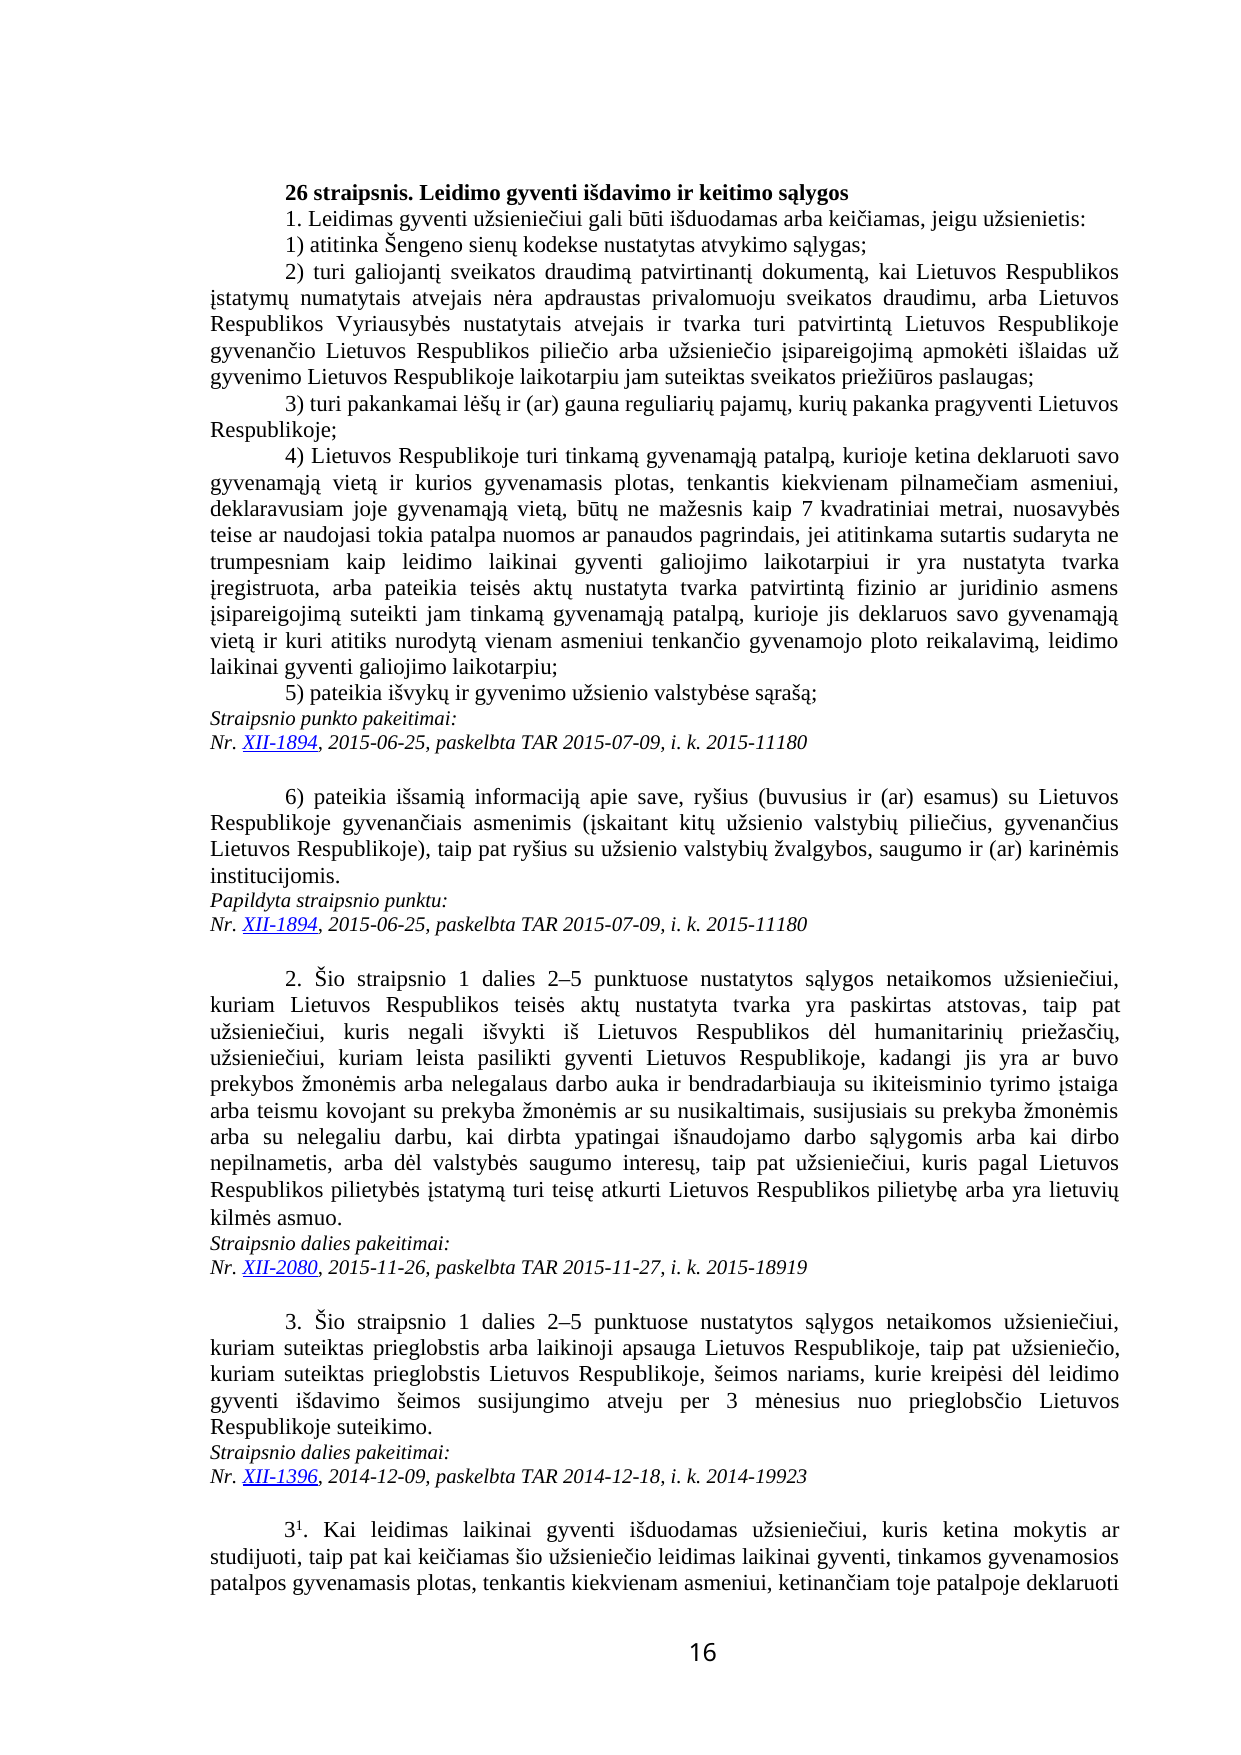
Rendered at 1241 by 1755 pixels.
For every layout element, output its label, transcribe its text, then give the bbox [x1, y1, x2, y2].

text Nr. XII-1396, 2014-12-09, paskelbta TAR 2014-12-18, i. k. 2014-19923 [210, 1464, 1120, 1488]
text 3. Šio straipsnio 1 dalies 2–5 punktuose nustatytos sąlygos netaikomos užsieniečiui, kuriam suteiktas prieglobstis arba laikinoji apsauga Lietuvos Respublikoje, taip pat užsieniečio, kuriam suteiktas prieglobstis Lietuvos Respublikoje, šeimos nariams, kurie kreipėsi dėl leidimo gyventi išdavimo šeimos susijungimo atveju per 3 mėnesius nuo prieglobsčio Lietuvos Respublikoje suteikimo. [210, 1308, 1120, 1439]
text 3) turi pakankamai lėšų ir (ar) gauna reguliarių pajamų, kurių pakanka pragyventi Lietuvos Respublikoje; [210, 389, 1120, 442]
text Straipsnio dalies pakeitimai: [210, 1231, 1120, 1255]
text 31. Kai leidimas laikinai gyventi išduodamas užsieniečiui, kuris ketina mokytis ar studijuoti, taip pat kai keičiamas šio užsieniečio leidimas laikinai gyventi, tinkamos gyvenamosios patalpos gyvenamasis plotas, tenkantis kiekvienam asmeniui, ketinančiam toje patalpoje deklaruoti [210, 1516, 1120, 1596]
text 2) turi galiojantį sveikatos draudimą patvirtinantį dokumentą, kai Lietuvos Respublikos įstatymų numatytais atvejais nėra apdraustas privalomuoju sveikatos draudimu, arba Lietuvos Respublikos Vyriausybės nustatytais atvejais ir tvarka turi patvirtintą Lietuvos Respublikoje gyvenančio Lietuvos Respublikos piliečio arba užsieniečio įsipareigojimą apmokėti išlaidas už gyvenimo Lietuvos Respublikoje laikotarpiu jam suteiktas sveikatos priežiūros paslaugas; [210, 258, 1120, 389]
text 1) atitinka Šengeno sienų kodekse nustatytas atvykimo sąlygas; [210, 231, 1120, 258]
text 4) Lietuvos Respublikoje turi tinkamą gyvenamąją patalpą, kurioje ketina deklaruoti savo gyvenamąją vietą ir kurios gyvenamasis plotas, tenkantis kiekvienam pilnamečiam asmeniui, deklaravusiam joje gyvenamąją vietą, būtų ne mažesnis kaip 7 kvadratiniai metrai, nuosavybės teise ar naudojasi tokia patalpa nuomos ar panaudos pagrindais, jei atitinkama sutartis sudaryta ne trumpesniam kaip leidimo laikinai gyventi galiojimo laikotarpiui ir yra nustatyta tvarka įregistruota, arba pateikia teisės aktų nustatyta tvarka patvirtintą fizinio ar juridinio asmens įsipareigojimą suteikti jam tinkamą gyvenamąją patalpą, kurioje jis deklaruos savo gyvenamąją vietą ir kuri atitiks nurodytą vienam asmeniui tenkančio gyvenamojo ploto reikalavimą, leidimo laikinai gyventi galiojimo laikotarpiu; [210, 442, 1120, 679]
text 2. Šio straipsnio 1 dalies 2–5 punktuose nustatytos sąlygos netaikomos užsieniečiui, kuriam Lietuvos Respublikos teisės aktų nustatyta tvarka yra paskirtas atstovas, taip pat užsieniečiui, kuris negali išvykti iš Lietuvos Respublikos dėl humanitarinių priežasčių, užsieniečiui, kuriam leista pasilikti gyventi Lietuvos Respublikoje, kadangi jis yra ar buvo prekybos žmonėmis arba nelegalaus darbo auka ir bendradarbiauja su ikiteisminio tyrimo įstaiga arba teismu kovojant su prekyba žmonėmis ar su nusikaltimais, susijusiais su prekyba žmonėmis arba su nelegaliu darbu, kai dirbta ypatingai išnaudojamo darbo sąlygomis arba kai dirbo nepilnametis, arba dėl valstybės saugumo interesų, taip pat užsieniečiui, kuris pagal Lietuvos Respublikos pilietybės įstatymą turi teisę atkurti Lietuvos Respublikos pilietybę arba yra lietuvių kilmės asmuo. [210, 965, 1120, 1231]
text 26 straipsnis. Leidimo gyventi išdavimo ir keitimo sąlygos [210, 179, 1120, 205]
text Nr. XII-1894, 2015-06-25, paskelbta TAR 2015-07-09, i. k. 2015-11180 [210, 730, 1120, 754]
text 6) pateikia išsamią informaciją apie save, ryšius (buvusius ir (ar) esamus) su Lietuvos Respublikoje gyvenančiais asmenimis (įskaitant kitų užsienio valstybių piliečius, gyvenančius Lietuvos Respublikoje), taip pat ryšius su užsienio valstybių žvalgybos, saugumo ir (ar) karinėmis institucijomis. [210, 783, 1120, 888]
text 1. Leidimas gyventi užsieniečiui gali būti išduodamas arba keičiamas, jeigu užsienietis: [210, 205, 1120, 231]
text Straipsnio dalies pakeitimai: [210, 1439, 1120, 1464]
text Papildyta straipsnio punktu: [210, 888, 1120, 912]
text 5) pateikia išvykų ir gyvenimo užsienio valstybėse sąrašą; [210, 679, 1120, 706]
text Straipsnio punkto pakeitimai: [210, 706, 1120, 730]
text Nr. XII-2080, 2015-11-26, paskelbta TAR 2015-11-27, i. k. 2015-18919 [210, 1255, 1120, 1279]
text Nr. XII-1894, 2015-06-25, paskelbta TAR 2015-07-09, i. k. 2015-11180 [210, 912, 1120, 936]
